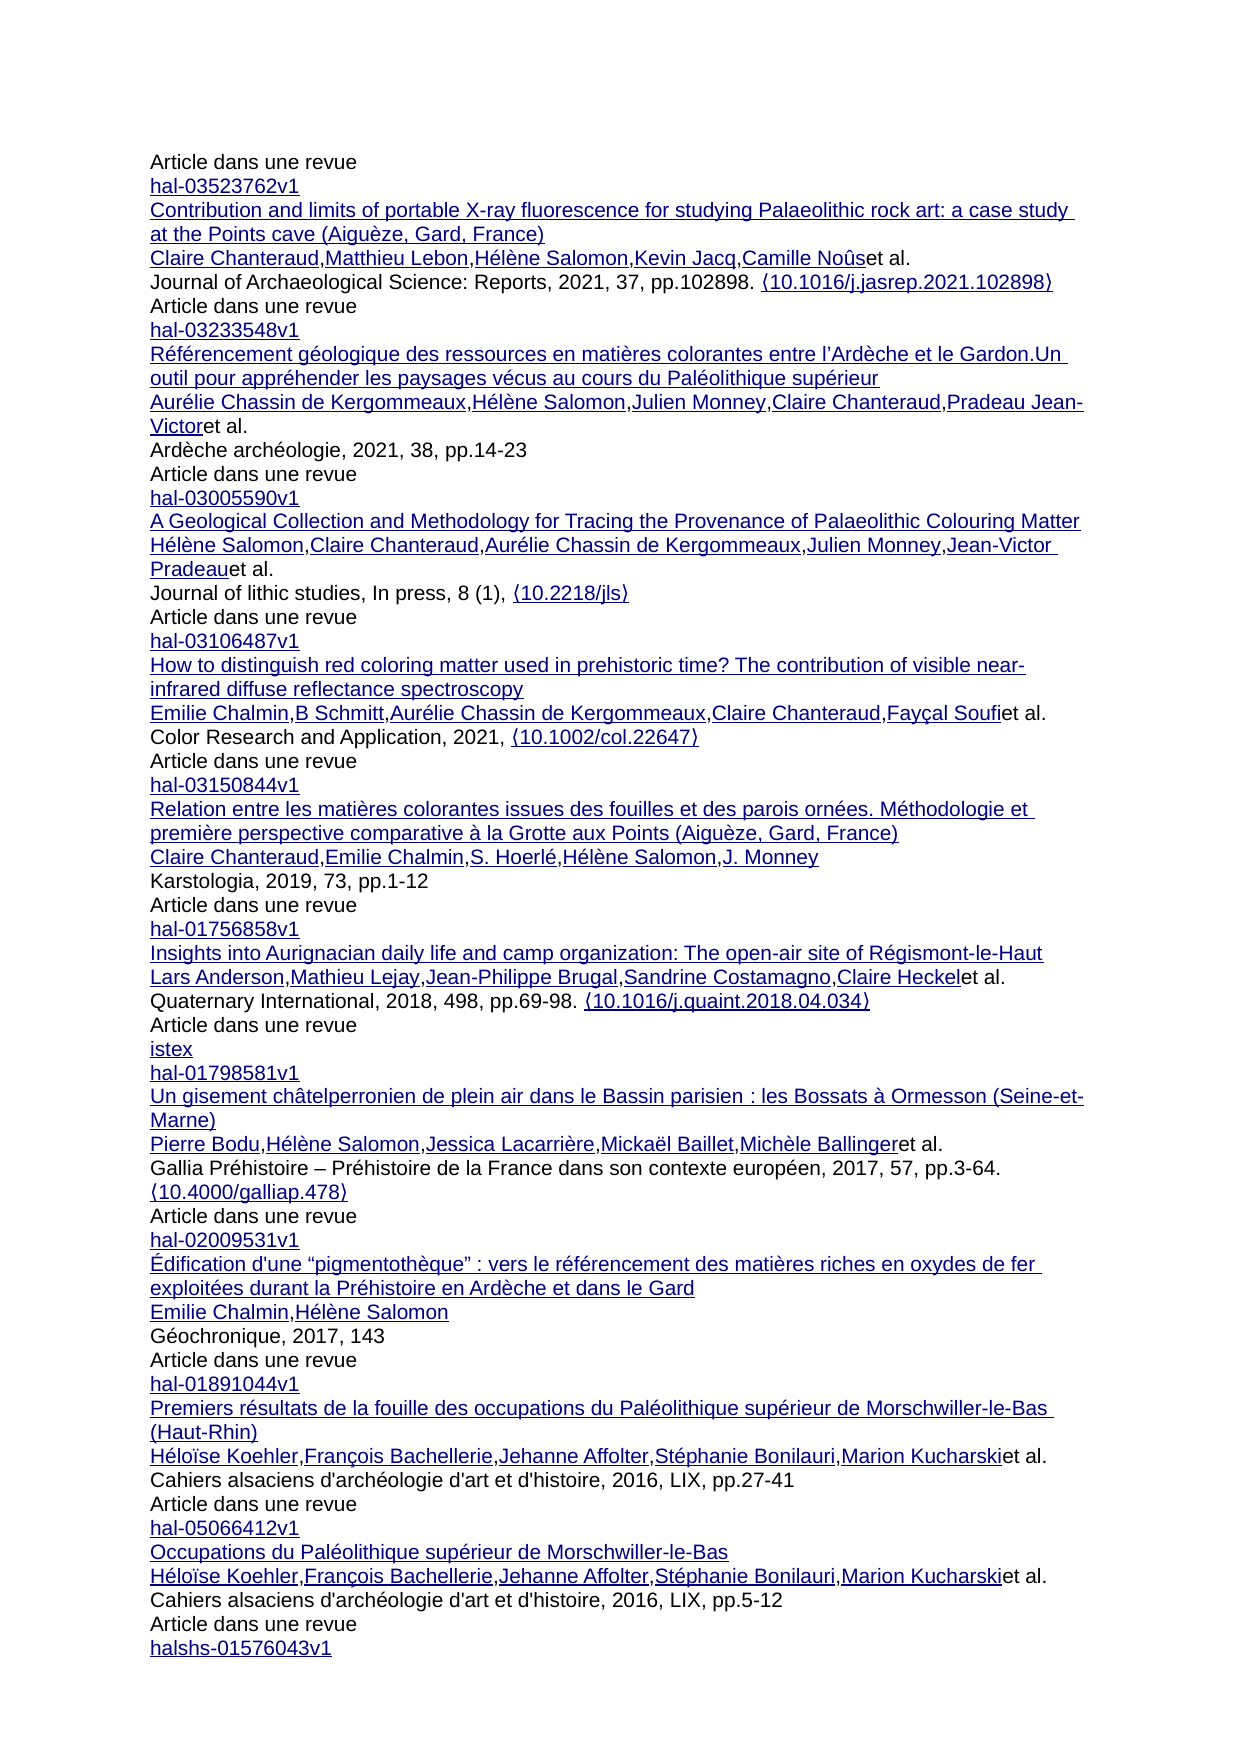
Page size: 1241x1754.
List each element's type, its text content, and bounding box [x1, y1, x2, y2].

table_cell Premiers résultats de la fouille des occupations du Paléolithique supérieur de Morschwiller-le-Bas (Haut-Rhin) Héloïse Koehler,François Bachellerie,Jehanne Affolter,Stéphanie Bonilauri,Marion Kucharskiet al. Cahiers alsaciens d'archéologie d'art et d'histoire, 2016, LIX, pp.27-41 Article dans une revue hal-05066412v1 [150, 1396, 1090, 1539]
table_cell A Geological Collection and Methodology for Tracing the Provenance of Palaeolithic Colouring Matter Hélène Salomon,Claire Chanteraud,Aurélie Chassin de Kergommeaux,Julien Monney,Jean-Victor Pradeauet al. Journal of lithic studies, In press, 8 (1), ⟨10.2218/jls⟩ Article dans une revue hal-03106487v1 [150, 509, 1090, 653]
table_cell Insights into Aurignacian daily life and camp organization: The open-air site of Régismont-le-Haut Lars Anderson,Mathieu Lejay,Jean-Philippe Brugal,Sandrine Costamagno,Claire Heckelet al. Quaternary International, 2018, 498, pp.69-98. ⟨10.1016/j.quaint.2018.04.034⟩ Article dans une revue istex hal-01798581v1 [150, 941, 1090, 1084]
table_cell Relation entre les matières colorantes issues des fouilles et des parois ornées. Méthodologie et première perspective comparative à la Grotte aux Points (Aiguèze, Gard, France) Claire Chanteraud,Emilie Chalmin,S. Hoerlé,Hélène Salomon,J. Monney Karstologia, 2019, 73, pp.1-12 Article dans une revue hal-01756858v1 [150, 797, 1090, 941]
table_cell How to distinguish red coloring matter used in prehistoric time? The contribution of visible near-infrared diffuse reflectance spectroscopy Emilie Chalmin,B Schmitt,Aurélie Chassin de Kergommeaux,Claire Chanteraud,Fayçal Soufiet al. Color Research and Application, 2021, ⟨10.1002/col.22647⟩ Article dans une revue hal-03150844v1 [150, 653, 1090, 797]
table_cell Contribution and limits of portable X-ray fluorescence for studying Palaeolithic rock art: a case study at the Points cave (Aiguèze, Gard, France) Claire Chanteraud,Matthieu Lebon,Hélène Salomon,Kevin Jacq,Camille Noûset al. Journal of Archaeological Science: Reports, 2021, 37, pp.102898. ⟨10.1016/j.jasrep.2021.102898⟩ Article dans une revue hal-03233548v1 [150, 198, 1090, 342]
table_cell Occupations du Paléolithique supérieur de Morschwiller-le-Bas Héloïse Koehler,François Bachellerie,Jehanne Affolter,Stéphanie Bonilauri,Marion Kucharskiet al. Cahiers alsaciens d'archéologie d'art et d'histoire, 2016, LIX, pp.5-12 Article dans une revue halshs-01576043v1 [150, 1540, 1090, 1659]
table_cell Article dans une revue hal-03523762v1 [150, 150, 1090, 198]
table_cell Édification d'une “pigmentothèque” : vers le référencement des matières riches en oxydes de fer exploitées durant la Préhistoire en Ardèche et dans le Gard Emilie Chalmin,Hélène Salomon Géochronique, 2017, 143 Article dans une revue hal-01891044v1 [150, 1252, 1090, 1396]
table_cell Un gisement châtelperronien de plein air dans le Bassin parisien : les Bossats à Ormesson (Seine-et-Marne) Pierre Bodu,Hélène Salomon,Jessica Lacarrière,Mickaël Baillet,Michèle Ballingeret al. Gallia Préhistoire – Préhistoire de la France dans son contexte européen, 2017, 57, pp.3-64. ⟨10.4000/galliap.478⟩ Article dans une revue hal-02009531v1 [150, 1084, 1090, 1252]
table_cell Référencement géologique des ressources en matières colorantes entre l’Ardèche et le Gardon.Un outil pour appréhender les paysages vécus au cours du Paléolithique supérieur Aurélie Chassin de Kergommeaux,Hélène Salomon,Julien Monney,Claire Chanteraud,Pradeau Jean-Victoret al. Ardèche archéologie, 2021, 38, pp.14-23 Article dans une revue hal-03005590v1 [150, 342, 1090, 509]
